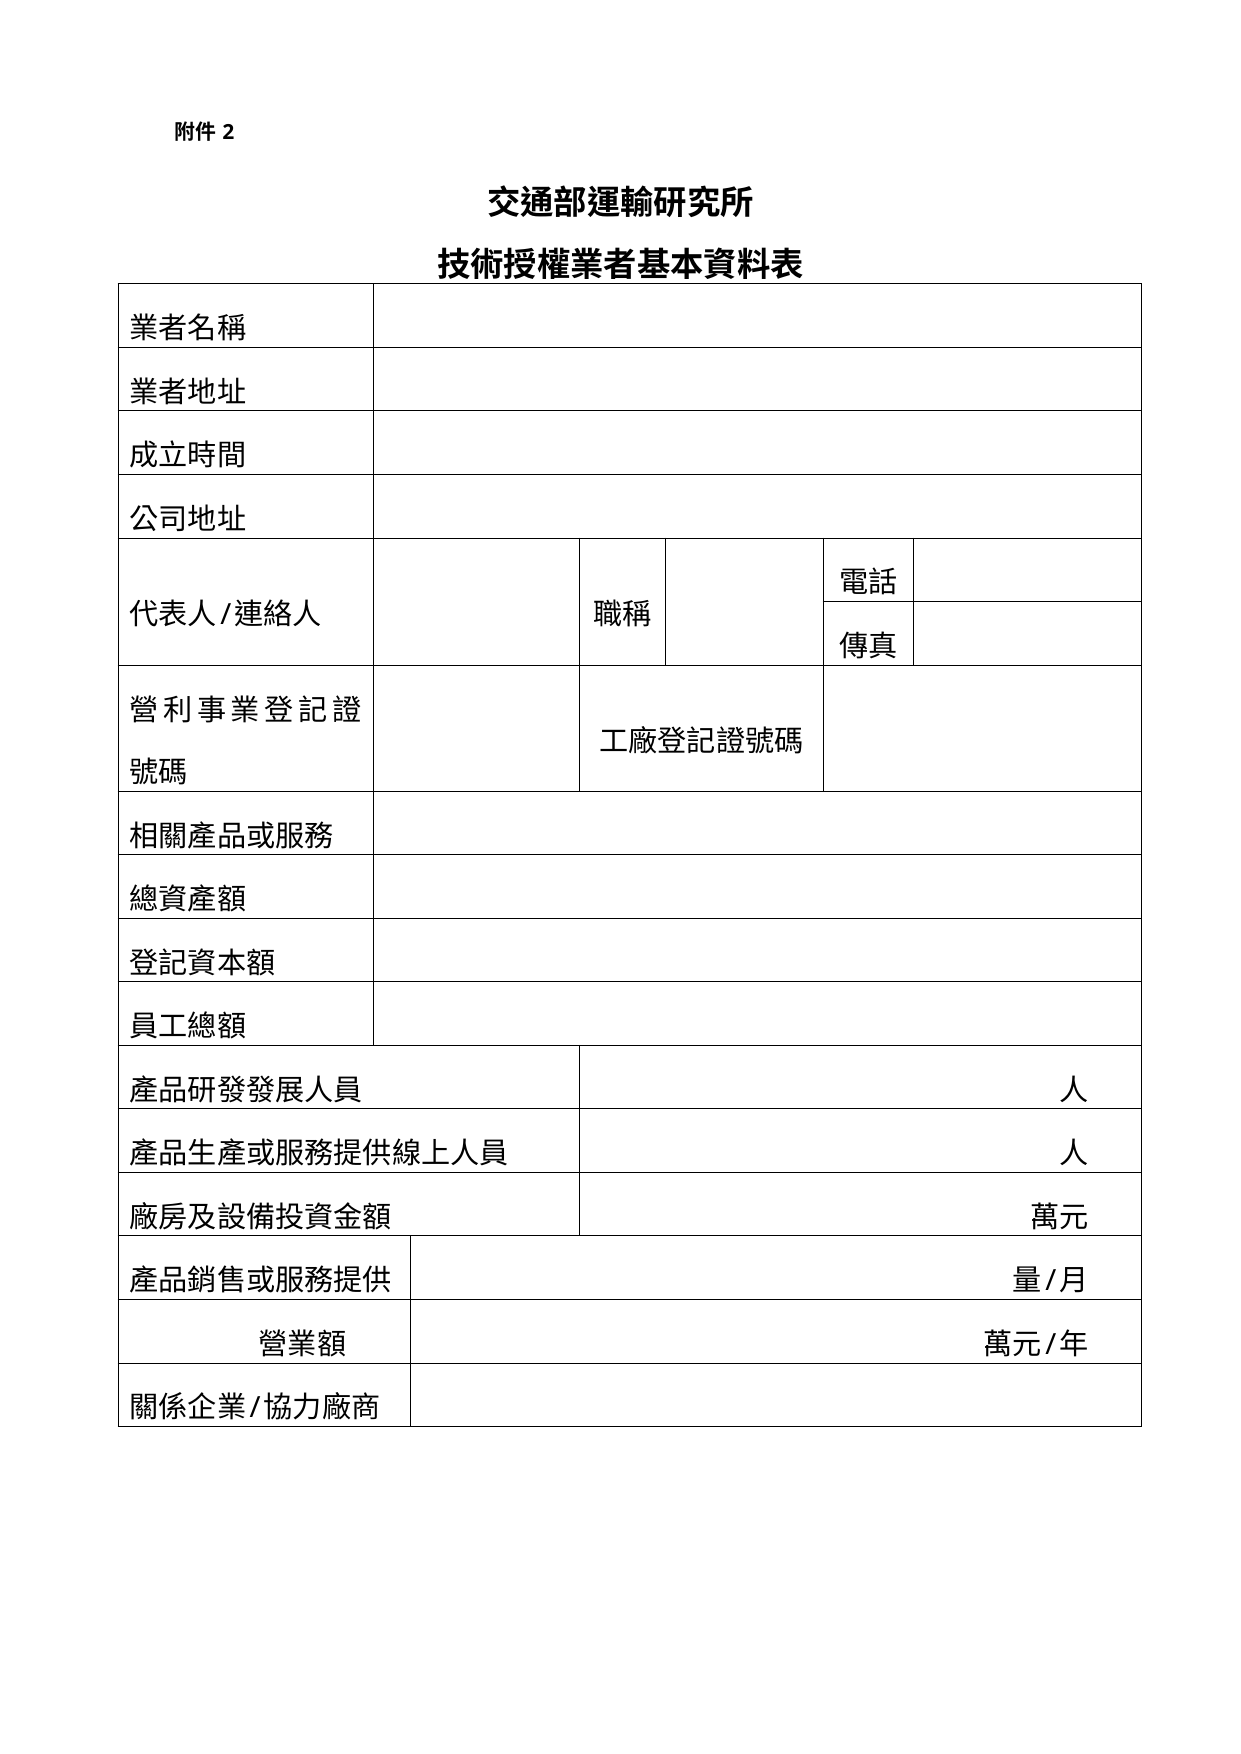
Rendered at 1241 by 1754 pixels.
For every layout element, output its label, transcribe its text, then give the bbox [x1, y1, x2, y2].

table_cell 營利事業登記證號碼 [119, 666, 373, 791]
table_cell 登記資本額 [119, 919, 373, 981]
table_cell 關係企業/協力廠商 [119, 1364, 410, 1426]
table_cell 產品生產或服務提供線上人員 [119, 1109, 579, 1172]
table_cell 產品研發發展人員 [119, 1046, 579, 1108]
table_cell 工廠登記證號碼 [580, 666, 823, 791]
table_cell [374, 539, 579, 664]
table_cell [411, 1364, 1141, 1426]
table_cell 量/月 [411, 1236, 1141, 1299]
table_cell [374, 982, 1141, 1045]
table_cell 公司地址 [119, 475, 373, 537]
table_cell 成立時間 [119, 411, 373, 474]
table_cell [824, 666, 1141, 791]
table_cell 萬元/年 [411, 1300, 1141, 1362]
table_cell 職稱 [580, 539, 665, 664]
table_cell [374, 792, 1141, 854]
table_cell 產品銷售或服務提供 [119, 1236, 410, 1299]
table_cell 業者地址 [119, 348, 373, 410]
text 交通部運輸研究所 [118, 158, 1122, 221]
table_cell [914, 602, 1141, 664]
table_cell 總資產額 [119, 855, 373, 918]
table_cell 人 [580, 1109, 1141, 1172]
table_cell [374, 919, 1141, 981]
table_header 業者名稱 [119, 284, 373, 347]
text 技術授權業者基本資料表 [118, 221, 1122, 283]
table_cell 相關產品或服務 [119, 792, 373, 854]
table_cell 代表人/連絡人 [119, 539, 373, 664]
table_cell 廠房及設備投資金額 [119, 1173, 579, 1235]
table_cell [374, 666, 579, 791]
table_cell 人 [580, 1046, 1141, 1108]
table_header [374, 284, 1141, 347]
table_cell [374, 475, 1141, 537]
table_cell 員工總額 [119, 982, 373, 1045]
table_cell [374, 411, 1141, 474]
table_cell [374, 855, 1141, 918]
table_cell [914, 539, 1141, 601]
table_cell 營業額 [119, 1300, 410, 1362]
table_cell 萬元 [580, 1173, 1141, 1235]
table_cell [666, 539, 823, 664]
table_cell 電話 [824, 539, 913, 601]
table_cell [374, 348, 1141, 410]
table_cell 傳真 [824, 602, 913, 664]
